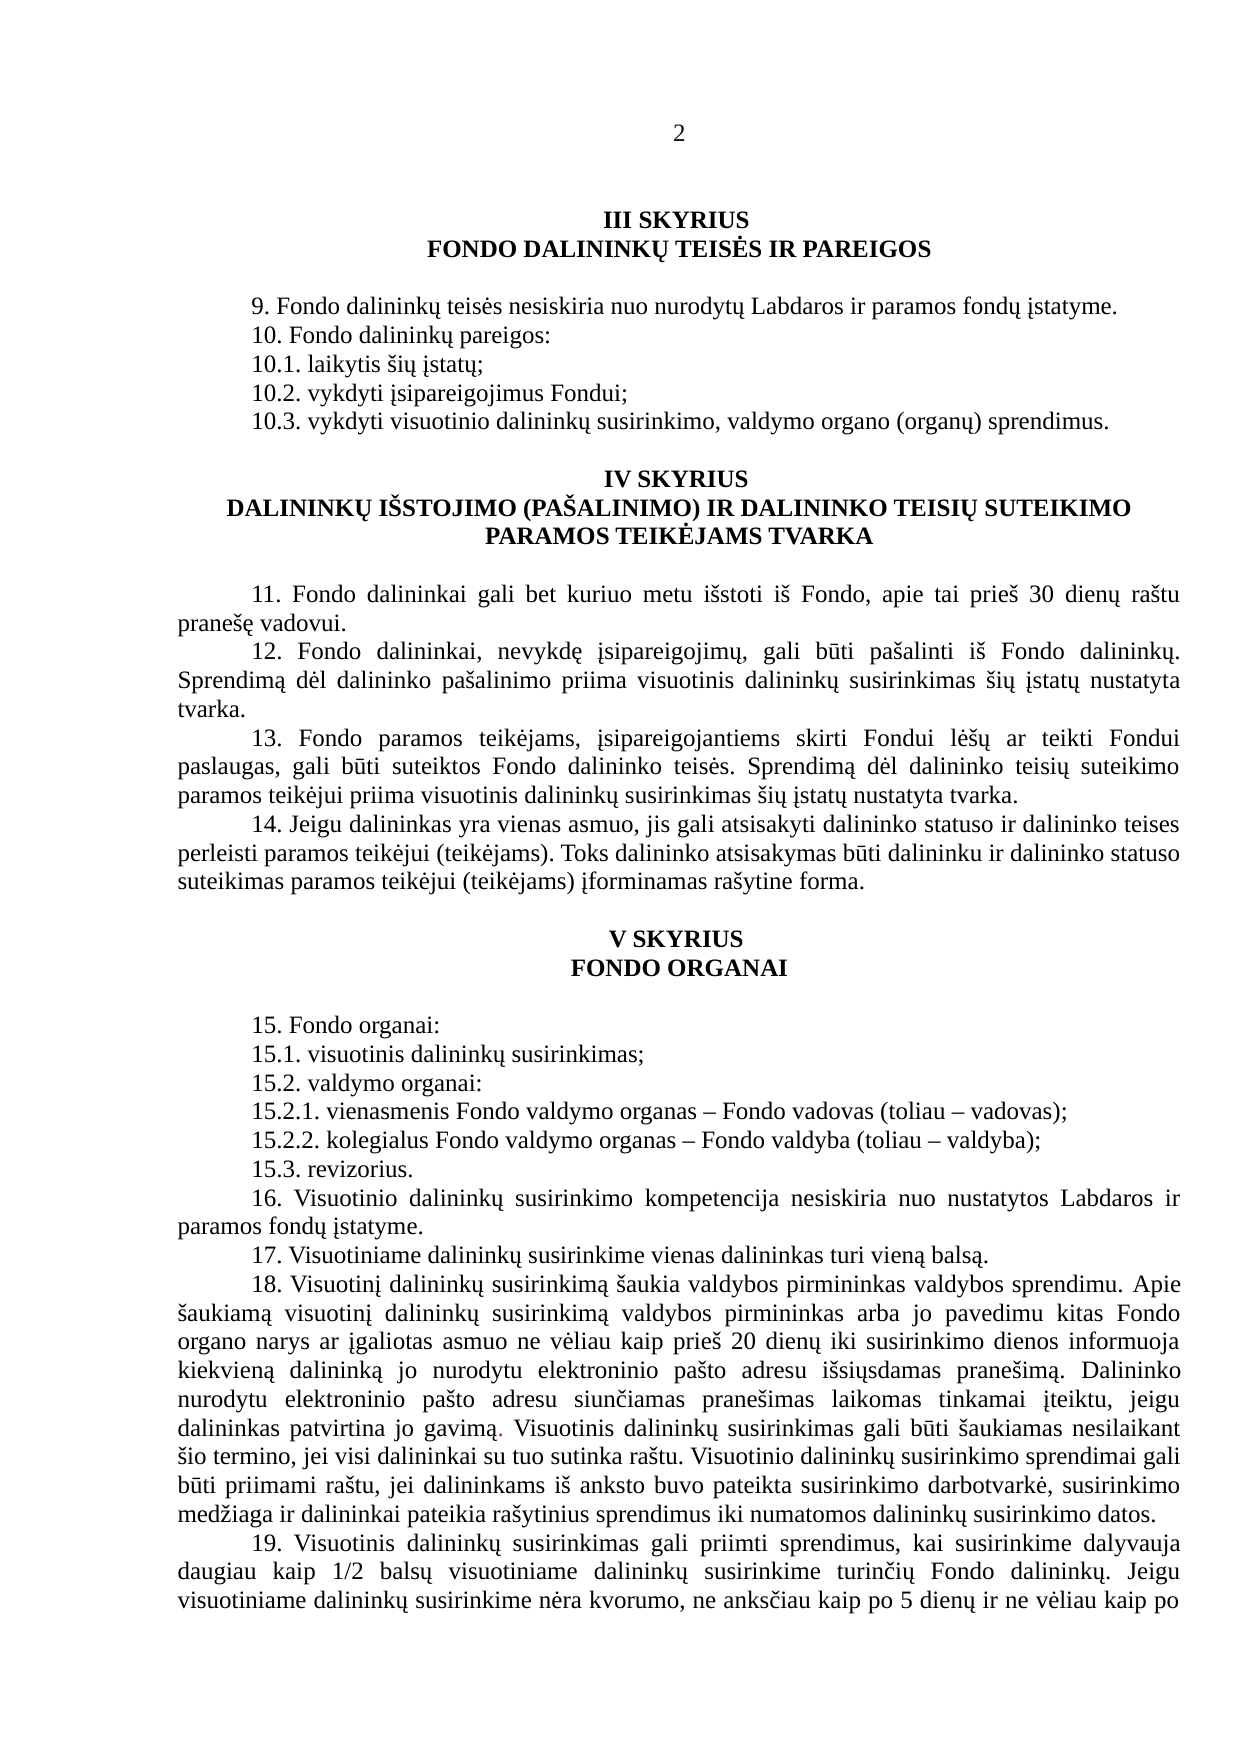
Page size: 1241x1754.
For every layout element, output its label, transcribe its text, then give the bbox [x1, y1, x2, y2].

text 15. Fondo organai: [177, 1010, 1181, 1039]
text 15.2.2. kolegialus Fondo valdymo organas – Fondo valdyba (toliau – valdyba); [177, 1125, 1181, 1154]
text 10.3. vykdyti visuotinio dalininkų susirinkimo, valdymo organo (organų) sprendimus. [177, 406, 1181, 435]
text 9. Fondo dalininkų teisės nesiskiria nuo nurodytų Labdaros ir paramos fondų įstatyme. [177, 291, 1181, 320]
text 10.1. laikytis šių įstatų; [177, 349, 1181, 378]
text 19. Visuotinis dalininkų susirinkimas gali priimti sprendimus, kai susirinkime dalyvauja daugiau kaip 1/2 balsų visuotiniame dalininkų susirinkime turinčių Fondo dalininkų. Jeigu visuotiniame dalininkų susirinkime nėra kvorumo, ne anksčiau kaip po 5 dienų ir ne vėliau kaip po [177, 1528, 1181, 1614]
text 15.2.1. vienasmenis Fondo valdymo organas – Fondo vadovas (toliau – vadovas); [177, 1096, 1181, 1125]
text 16. Visuotinio dalininkų susirinkimo kompetencija nesiskiria nuo nustatytos Labdaros ir paramos fondų įstatyme. [177, 1183, 1181, 1240]
text PARAMOS TEIKĖJAMS TVARKA [177, 521, 1181, 550]
text 12. Fondo dalininkai, nevykdę įsipareigojimų, gali būti pašalinti iš Fondo dalininkų. Sprendimą dėl dalininko pašalinimo priima visuotinis dalininkų susirinkimas šių įstatų nustatyta tvarka. [177, 636, 1181, 723]
text FONDO DALININKŲ TEISĖS IR PAREIGOS [177, 234, 1181, 263]
text 17. Visuotiniame dalininkų susirinkime vienas dalininkas turi vieną balsą. [177, 1240, 1181, 1269]
text 15.2. valdymo organai: [177, 1068, 1181, 1096]
text 18. Visuotinį dalininkų susirinkimą šaukia valdybos pirmininkas valdybos sprendimu. Apie šaukiamą visuotinį dalininkų susirinkimą valdybos pirmininkas arba jo pavedimu kitas Fondo organo narys ar įgaliotas asmuo ne vėliau kaip prieš 20 dienų iki susirinkimo dienos informuoja kiekvieną dalininką jo nurodytu elektroninio pašto adresu išsiųsdamas pranešimą. Dalininko nurodytu elektroninio pašto adresu siunčiamas pranešimas laikomas tinkamai įteiktu, jeigu dalininkas patvirtina jo gavimą. Visuotinis dalininkų susirinkimas gali būti šaukiamas nesilaikant šio termino, jei visi dalininkai su tuo sutinka raštu. Visuotinio dalininkų susirinkimo sprendimai gali būti priimami raštu, jei dalininkams iš anksto buvo pateikta susirinkimo darbotvarkė, susirinkimo medžiaga ir dalininkai pateikia rašytinius sprendimus iki numatomos dalininkų susirinkimo datos. [177, 1269, 1181, 1528]
text III SKYRIUS [177, 205, 1181, 234]
text IV SKYRIUS [177, 464, 1181, 493]
text 15.1. visuotinis dalininkų susirinkimas; [177, 1039, 1181, 1068]
text V SKYRIUS [177, 924, 1181, 953]
text 10. Fondo dalininkų pareigos: [177, 320, 1181, 349]
text 14. Jeigu dalininkas yra vienas asmuo, jis gali atsisakyti dalininko statuso ir dalininko teises perleisti paramos teikėjui (teikėjams). Toks dalininko atsisakymas būti dalininku ir dalininko statuso suteikimas paramos teikėjui (teikėjams) įforminamas rašytine forma. [177, 809, 1181, 895]
text 15.3. revizorius. [177, 1154, 1181, 1183]
text 13. Fondo paramos teikėjams, įsipareigojantiems skirti Fondui lėšų ar teikti Fondui paslaugas, gali būti suteiktos Fondo dalininko teisės. Sprendimą dėl dalininko teisių suteikimo paramos teikėjui priima visuotinis dalininkų susirinkimas šių įstatų nustatyta tvarka. [177, 723, 1181, 809]
text 10.2. vykdyti įsipareigojimus Fondui; [177, 378, 1181, 406]
text 11. Fondo dalininkai gali bet kuriuo metu išstoti iš Fondo, apie tai prieš 30 dienų raštu pranešę vadovui. [177, 579, 1181, 636]
text DALININKŲ IŠSTOJIMO (PAŠALINIMO) IR DALININKO TEISIŲ SUTEIKIMO [177, 493, 1181, 521]
text FONDO ORGANAI [177, 953, 1181, 981]
